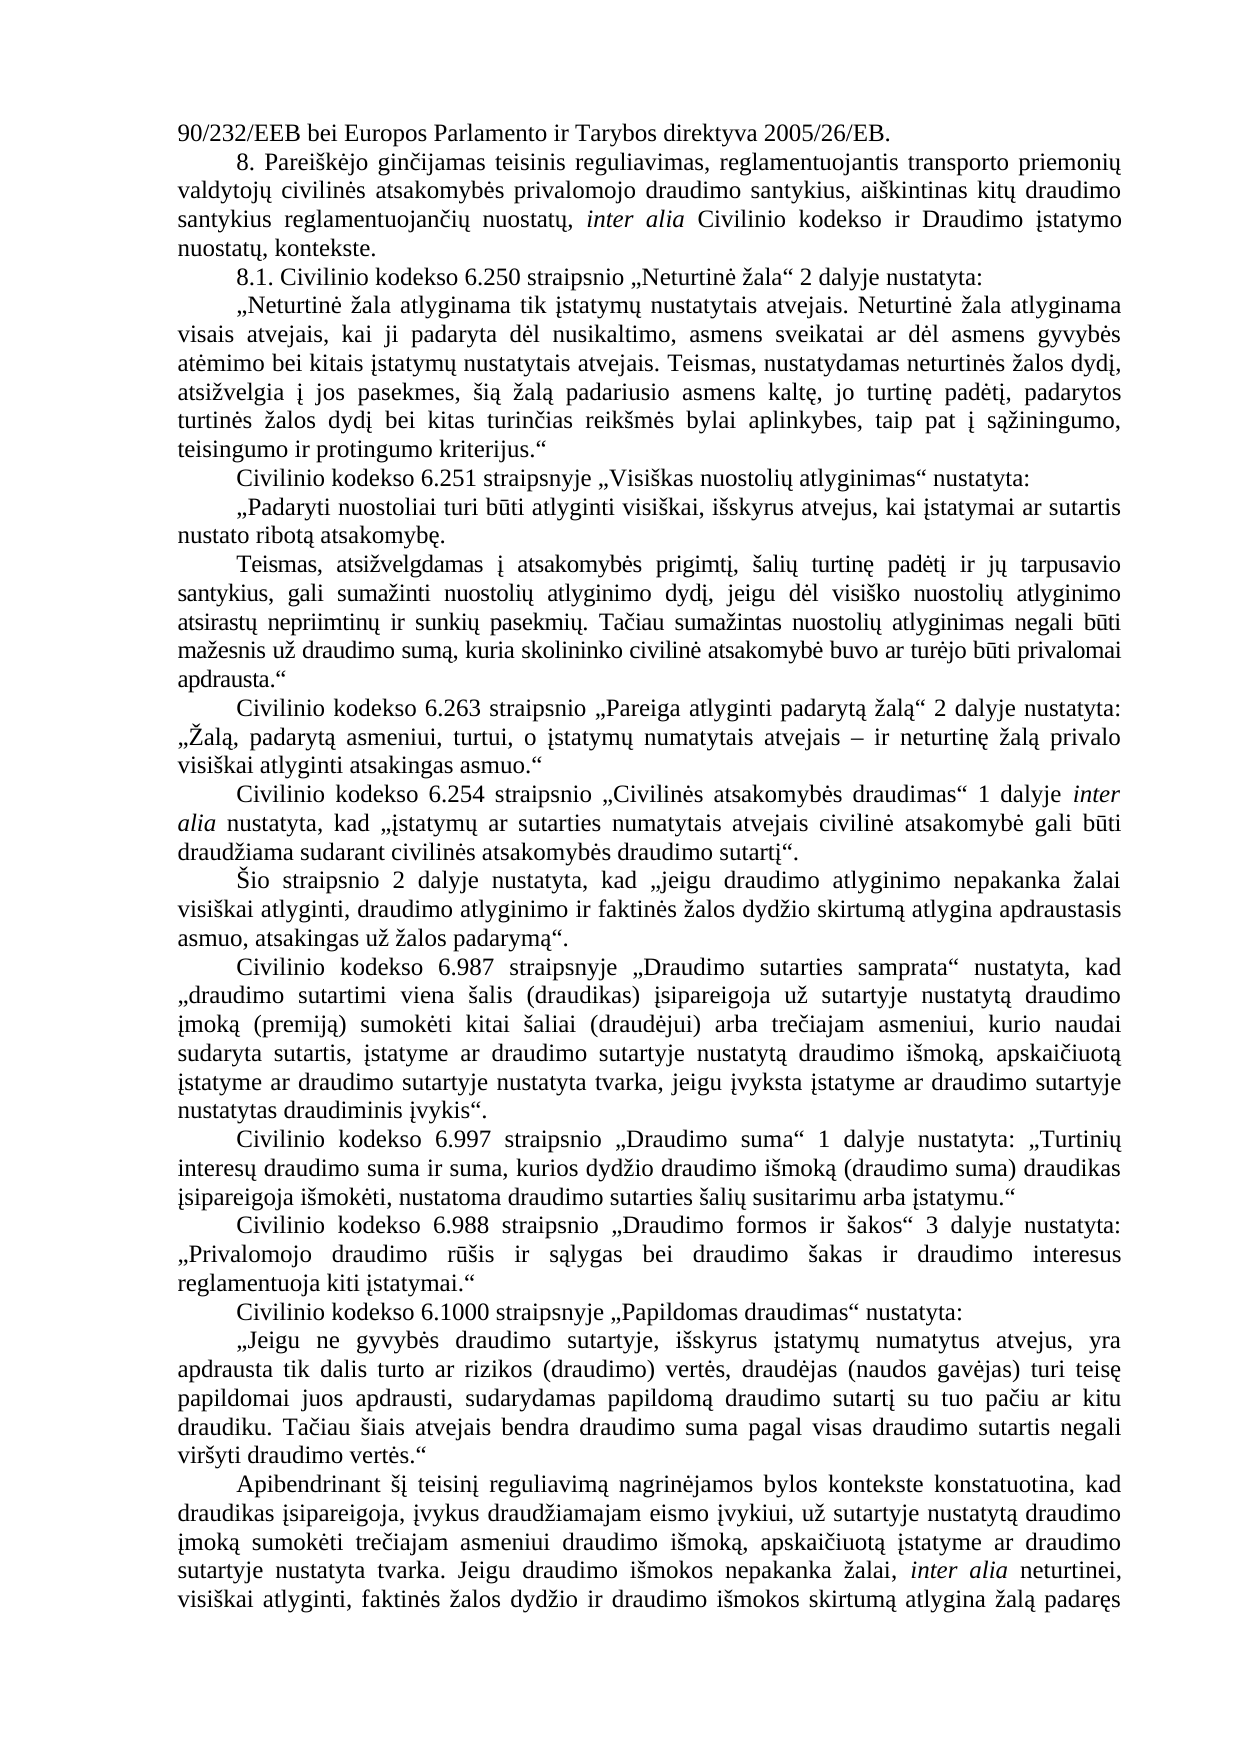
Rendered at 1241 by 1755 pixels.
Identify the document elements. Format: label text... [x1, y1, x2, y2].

text „Padaryti nuostoliai turi būti atlyginti visiškai, išskyrus atvejus, kai įstatymai ar sutartis nustato ribotą atsakomybę. [177, 492, 1122, 549]
text Civilinio kodekso 6.263 straipsnio „Pareiga atlyginti padarytą žalą“ 2 dalyje nustatyta: „Žalą, padarytą asmeniui, turtui, o įstatymų numatytais atvejais – ir neturtinę žalą privalo visiškai atlyginti atsakingas asmuo.“ [177, 693, 1122, 779]
text Civilinio kodekso 6.254 straipsnio „Civilinės atsakomybės draudimas“ 1 dalyje inter alia nustatyta, kad „įstatymų ar sutarties numatytais atvejais civilinė atsakomybė gali būti draudžiama sudarant civilinės atsakomybės draudimo sutartį“. [177, 779, 1122, 866]
text 90/232/EEB bei Europos Parlamento ir Tarybos direktyva 2005/26/EB. [177, 118, 1122, 147]
text Teismas, atsižvelgdamas į atsakomybės prigimtį, šalių turtinę padėtį ir jų tarpusavio santykius, gali sumažinti nuostolių atlyginimo dydį, jeigu dėl visiško nuostolių atlyginimo atsirastų nepriimtinų ir sunkių pasekmių. Tačiau sumažintas nuostolių atlyginimas negali būti mažesnis už draudimo sumą, kuria skolininko civilinė atsakomybė buvo ar turėjo būti privalomai apdrausta.“ [177, 549, 1122, 693]
text 8. Pareiškėjo ginčijamas teisinis reguliavimas, reglamentuojantis transporto priemonių valdytojų civilinės atsakomybės privalomojo draudimo santykius, aiškintinas kitų draudimo santykius reglamentuojančių nuostatų, inter alia Civilinio kodekso ir Draudimo įstatymo nuostatų, kontekste. [177, 147, 1122, 262]
text „Neturtinė žala atlyginama tik įstatymų nustatytais atvejais. Neturtinė žala atlyginama visais atvejais, kai ji padaryta dėl nusikaltimo, asmens sveikatai ar dėl asmens gyvybės atėmimo bei kitais įstatymų nustatytais atvejais. Teismas, nustatydamas neturtinės žalos dydį, atsižvelgia į jos pasekmes, šią žalą padariusio asmens kaltę, jo turtinę padėtį, padarytos turtinės žalos dydį bei kitas turinčias reikšmės bylai aplinkybes, taip pat į sąžiningumo, teisingumo ir protingumo kriterijus.“ [177, 291, 1122, 463]
text Civilinio kodekso 6.988 straipsnio „Draudimo formos ir šakos“ 3 dalyje nustatyta: „Privalomojo draudimo rūšis ir sąlygas bei draudimo šakas ir draudimo interesus reglamentuoja kiti įstatymai.“ [177, 1211, 1122, 1297]
text Šio straipsnio 2 dalyje nustatyta, kad „jeigu draudimo atlyginimo nepakanka žalai visiškai atlyginti, draudimo atlyginimo ir faktinės žalos dydžio skirtumą atlygina apdraustasis asmuo, atsakingas už žalos padarymą“. [177, 866, 1122, 952]
text Civilinio kodekso 6.1000 straipsnyje „Papildomas draudimas“ nustatyta: [177, 1297, 1122, 1326]
text „Jeigu ne gyvybės draudimo sutartyje, išskyrus įstatymų numatytus atvejus, yra apdrausta tik dalis turto ar rizikos (draudimo) vertės, draudėjas (naudos gavėjas) turi teisę papildomai juos apdrausti, sudarydamas papildomą draudimo sutartį su tuo pačiu ar kitu draudiku. Tačiau šiais atvejais bendra draudimo suma pagal visas draudimo sutartis negali viršyti draudimo vertės.“ [177, 1326, 1122, 1469]
text 8.1. Civilinio kodekso 6.250 straipsnio „Neturtinė žala“ 2 dalyje nustatyta: [177, 262, 1122, 291]
text Apibendrinant šį teisinį reguliavimą nagrinėjamos bylos kontekste konstatuotina, kad draudikas įsipareigoja, įvykus draudžiamajam eismo įvykiui, už sutartyje nustatytą draudimo įmoką sumokėti trečiajam asmeniui draudimo išmoką, apskaičiuotą įstatyme ar draudimo sutartyje nustatyta tvarka. Jeigu draudimo išmokos nepakanka žalai, inter alia neturtinei, visiškai atlyginti, faktinės žalos dydžio ir draudimo išmokos skirtumą atlygina žalą padaręs [177, 1469, 1122, 1613]
text Civilinio kodekso 6.251 straipsnyje „Visiškas nuostolių atlyginimas“ nustatyta: [177, 463, 1122, 492]
text Civilinio kodekso 6.997 straipsnio „Draudimo suma“ 1 dalyje nustatyta: „Turtinių interesų draudimo suma ir suma, kurios dydžio draudimo išmoką (draudimo suma) draudikas įsipareigoja išmokėti, nustatoma draudimo sutarties šalių susitarimu arba įstatymu.“ [177, 1124, 1122, 1211]
text Civilinio kodekso 6.987 straipsnyje „Draudimo sutarties samprata“ nustatyta, kad „draudimo sutartimi viena šalis (draudikas) įsipareigoja už sutartyje nustatytą draudimo įmoką (premiją) sumokėti kitai šaliai (draudėjui) arba trečiajam asmeniui, kurio naudai sudaryta sutartis, įstatyme ar draudimo sutartyje nustatytą draudimo išmoką, apskaičiuotą įstatyme ar draudimo sutartyje nustatyta tvarka, jeigu įvyksta įstatyme ar draudimo sutartyje nustatytas draudiminis įvykis“. [177, 952, 1122, 1124]
